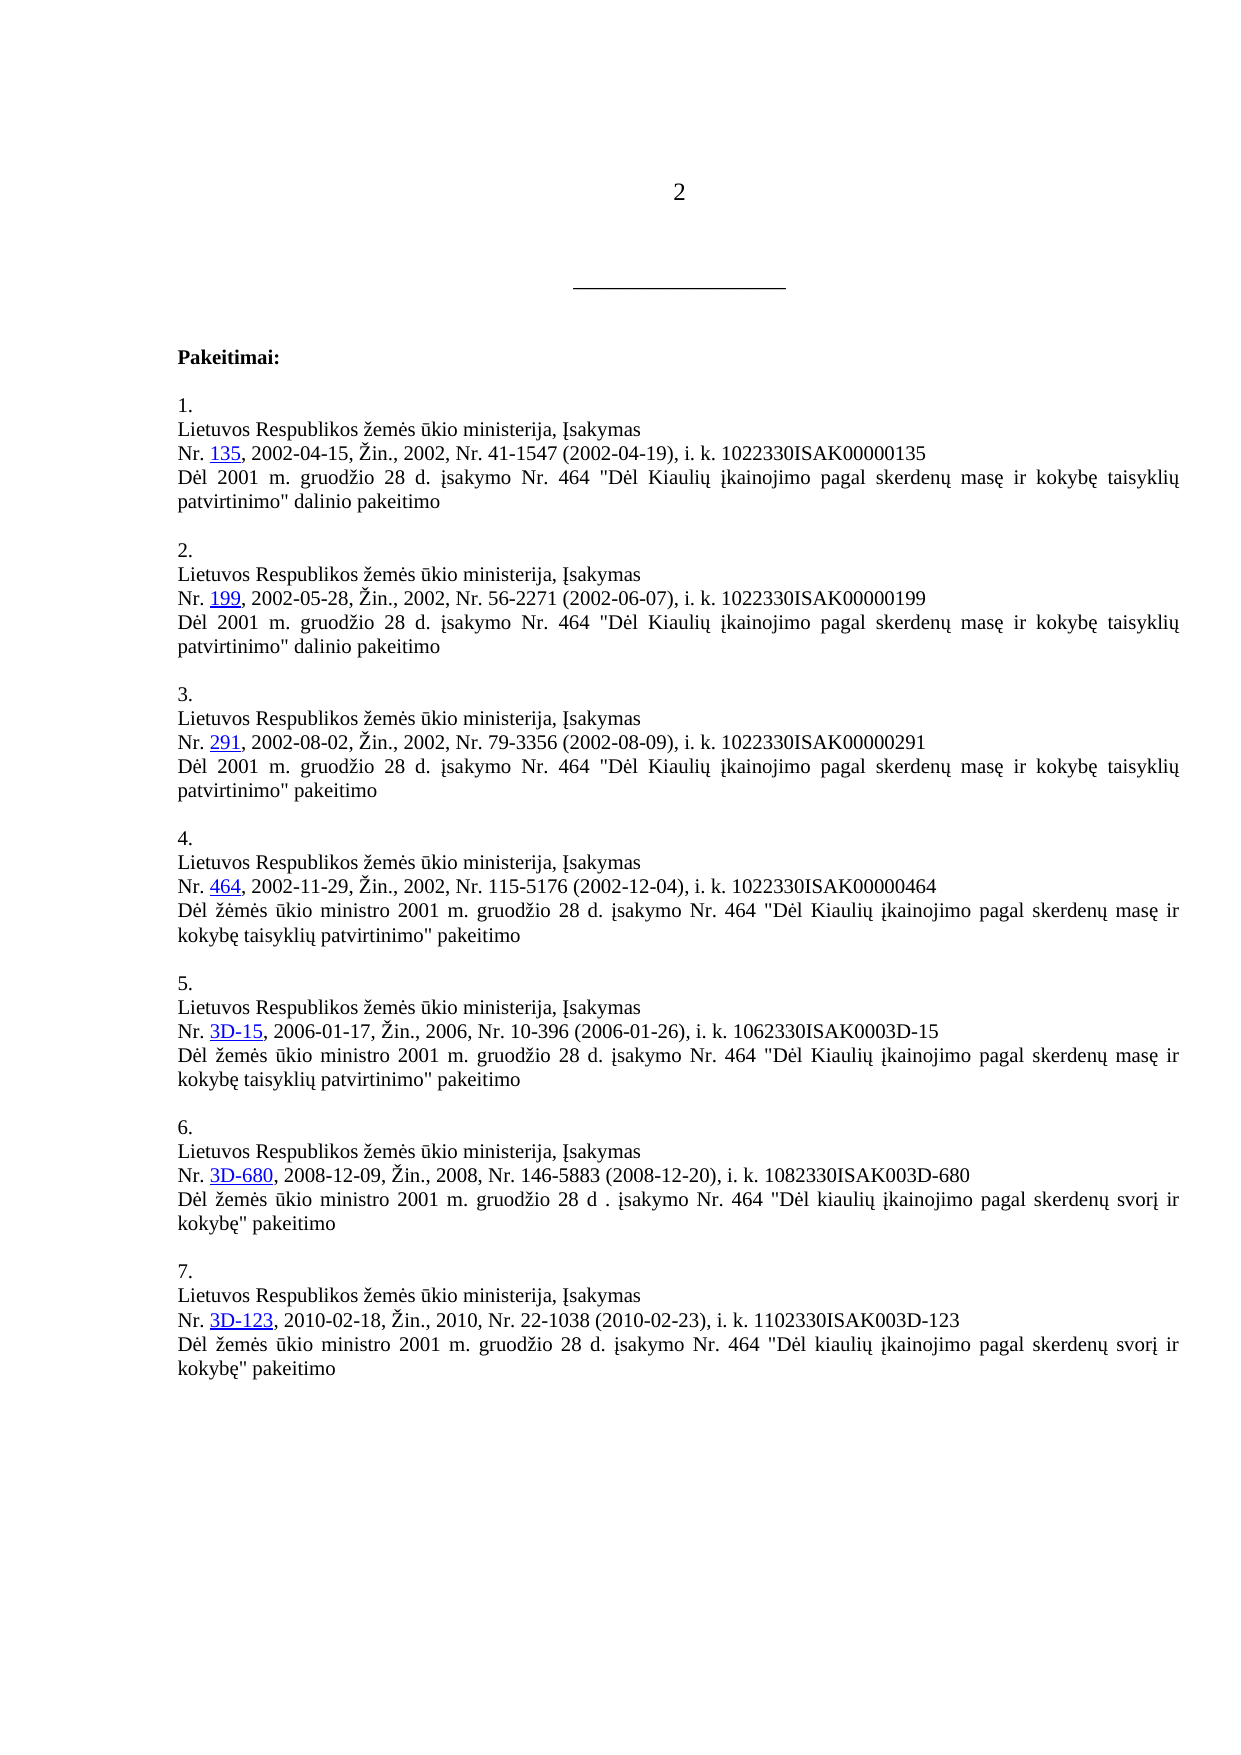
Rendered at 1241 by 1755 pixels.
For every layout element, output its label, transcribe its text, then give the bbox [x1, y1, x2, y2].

text Dėl 2001 m. gruodžio 28 d. įsakymo Nr. 464 "Dėl Kiaulių įkainojimo pagal skerdenų masę ir kokybę taisyklių patvirtinimo" pakeitimo [177, 754, 1181, 802]
text Lietuvos Respublikos žemės ūkio ministerija, Įsakymas [177, 1283, 1181, 1307]
text 7. [177, 1259, 1181, 1283]
text Nr. 135, 2002-04-15, Žin., 2002, Nr. 41-1547 (2002-04-19), i. k. 1022330ISAK00000135 [177, 441, 1181, 465]
text Nr. 3D-680, 2008-12-09, Žin., 2008, Nr. 146-5883 (2008-12-20), i. k. 1082330ISAK003D-680 [177, 1163, 1181, 1187]
text Dėl žemės ūkio ministro 2001 m. gruodžio 28 d. įsakymo Nr. 464 "Dėl Kiaulių įkainojimo pagal skerdenų masę ir kokybę taisyklių patvirtinimo" pakeitimo [177, 1043, 1181, 1091]
text Dėl žemės ūkio ministro 2001 m. gruodžio 28 d . įsakymo Nr. 464 "Dėl kiaulių įkainojimo pagal skerdenų svorį ir kokybę" pakeitimo [177, 1187, 1181, 1235]
text Nr. 291, 2002-08-02, Žin., 2002, Nr. 79-3356 (2002-08-09), i. k. 1022330ISAK00000291 [177, 730, 1181, 754]
text Lietuvos Respublikos žemės ūkio ministerija, Įsakymas [177, 1139, 1181, 1163]
text Pakeitimai: [177, 345, 1181, 369]
text Lietuvos Respublikos žemės ūkio ministerija, Įsakymas [177, 417, 1181, 441]
text 6. [177, 1115, 1181, 1139]
text Dėl 2001 m. gruodžio 28 d. įsakymo Nr. 464 "Dėl Kiaulių įkainojimo pagal skerdenų masę ir kokybę taisyklių patvirtinimo" dalinio pakeitimo [177, 465, 1181, 513]
text 5. [177, 971, 1181, 995]
text Nr. 464, 2002-11-29, Žin., 2002, Nr. 115-5176 (2002-12-04), i. k. 1022330ISAK00000464 [177, 874, 1181, 898]
text Lietuvos Respublikos žemės ūkio ministerija, Įsakymas [177, 706, 1181, 730]
text Nr. 3D-15, 2006-01-17, Žin., 2006, Nr. 10-396 (2006-01-26), i. k. 1062330ISAK0003D-15 [177, 1019, 1181, 1043]
text Lietuvos Respublikos žemės ūkio ministerija, Įsakymas [177, 562, 1181, 586]
text 3. [177, 682, 1181, 706]
text Lietuvos Respublikos žemės ūkio ministerija, Įsakymas [177, 850, 1181, 874]
text Nr. 199, 2002-05-28, Žin., 2002, Nr. 56-2271 (2002-06-07), i. k. 1022330ISAK00000199 [177, 586, 1181, 610]
text Dėl žemės ūkio ministro 2001 m. gruodžio 28 d. įsakymo Nr. 464 "Dėl kiaulių įkainojimo pagal skerdenų svorį ir kokybę" pakeitimo [177, 1332, 1181, 1380]
text Dėl 2001 m. gruodžio 28 d. įsakymo Nr. 464 "Dėl Kiaulių įkainojimo pagal skerdenų masę ir kokybę taisyklių patvirtinimo" dalinio pakeitimo [177, 610, 1181, 658]
text 4. [177, 826, 1181, 850]
text Nr. 3D-123, 2010-02-18, Žin., 2010, Nr. 22-1038 (2010-02-23), i. k. 1102330ISAK003D-123 [177, 1307, 1181, 1332]
text 1. [177, 393, 1181, 417]
text 2. [177, 537, 1181, 562]
text _________________ [177, 263, 1181, 292]
text Dėl žėmės ūkio ministro 2001 m. gruodžio 28 d. įsakymo Nr. 464 "Dėl Kiaulių įkainojimo pagal skerdenų masę ir kokybę taisyklių patvirtinimo" pakeitimo [177, 898, 1181, 947]
text Lietuvos Respublikos žemės ūkio ministerija, Įsakymas [177, 995, 1181, 1019]
